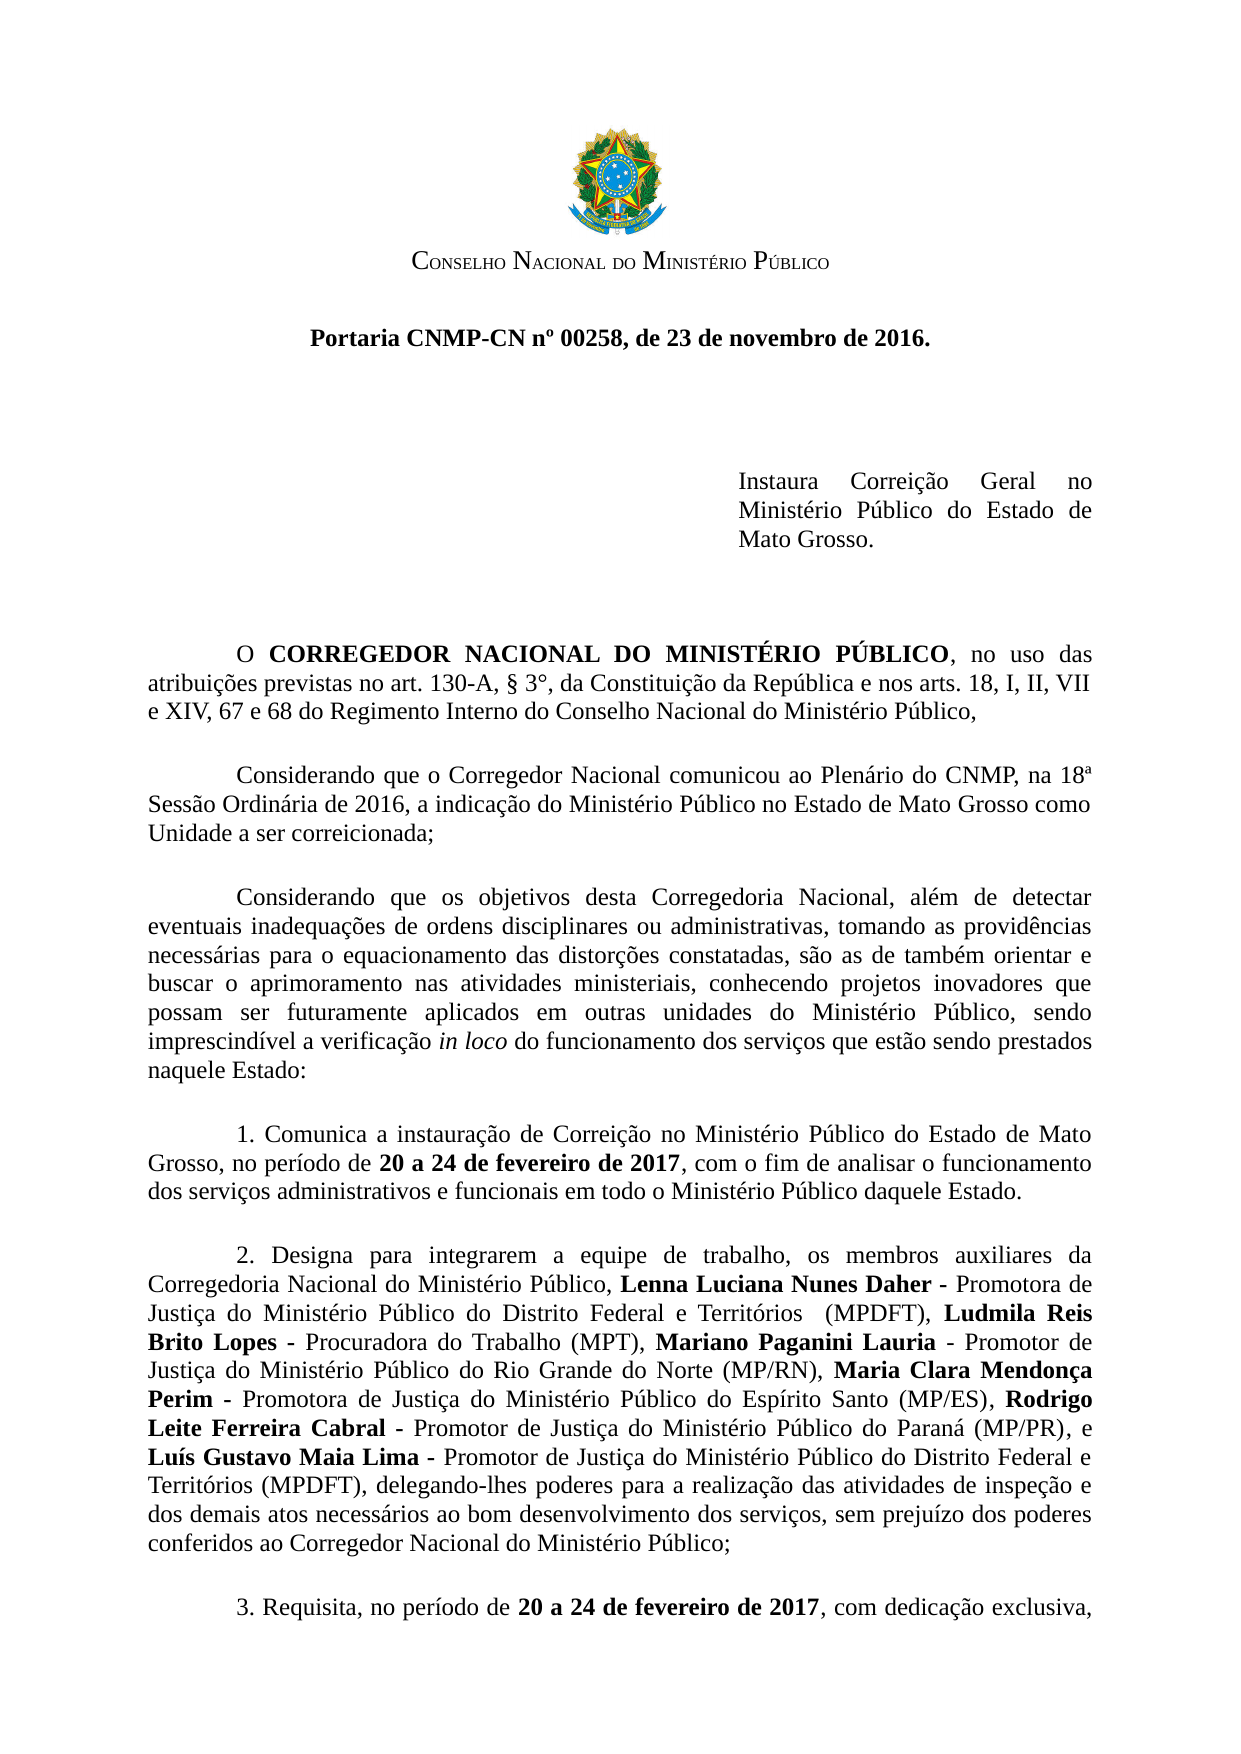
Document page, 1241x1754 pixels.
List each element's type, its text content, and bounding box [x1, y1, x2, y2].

text Portaria CNMP-CN nº 00258, de 23 de novembro de 2016. [148, 323, 1093, 351]
text 1. Comunica a instauração de Correição no Ministério Público do Estado de Mato Grosso, no período de 20 a 24 de fevereiro de 2017, com o fim de analisar o funcionamento dos serviços administrativos e funcionais em todo o Ministério Público daquele Estado. [148, 1119, 1093, 1205]
text Considerando que o Corregedor Nacional comunicou ao Plenário do CNMP, na 18ª Sessão Ordinária de 2016, a indicação do Ministério Público no Estado de Mato Grosso como Unidade a ser correicionada; [148, 761, 1093, 847]
text 2. Designa para integrarem a equipe de trabalho, os membros auxiliares da Corregedoria Nacional do Ministério Público, Lenna Luciana Nunes Daher - Promotora de Justiça do Ministério Público do Distrito Federal e Territórios (MPDFT), Ludmila Reis Brito Lopes - Procuradora do Trabalho (MPT), Mariano Paganini Lauria - Promotor de Justiça do Ministério Público do Rio Grande do Norte (MP/RN), Maria Clara Mendonça Perim - Promotora de Justiça do Ministério Público do Espírito Santo (MP/ES), Rodrigo Leite Ferreira Cabral - Promotor de Justiça do Ministério Público do Paraná (MP/PR), e Luís Gustavo Maia Lima - Promotor de Justiça do Ministério Público do Distrito Federal e Territórios (MPDFT), delegando-lhes poderes para a realização das atividades de inspeção e dos demais atos necessários ao bom desenvolvimento dos serviços, sem prejuízo dos poderes conferidos ao Corregedor Nacional do Ministério Público; [148, 1241, 1093, 1557]
text 3. Requisita, no período de 20 a 24 de fevereiro de 2017, com dedicação exclusiva, [148, 1592, 1093, 1621]
text Considerando que os objetivos desta Corregedoria Nacional, além de detectar eventuais inadequações de ordens disciplinares ou administrativas, tomando as providências necessárias para o equacionamento das distorções constatadas, são as de também orientar e buscar o aprimoramento nas atividades ministeriais, conhecendo projetos inovadores que possam ser futuramente aplicados em outras unidades do Ministério Público, sendo imprescindível a verificação in loco do funcionamento dos serviços que estão sendo prestados naquele Estado: [148, 882, 1093, 1083]
text Instaura Correição Geral no Ministério Público do Estado de Mato Grosso. [738, 466, 1093, 553]
text O CORREGEDOR NACIONAL DO MINISTÉRIO PÚBLICO, no uso das atribuições previstas no art. 130-A, § 3°, da Constituição da República e nos arts. 18, I, II, VII e XIV, 67 e 68 do Regimento Interno do Conselho Nacional do Ministério Público, [148, 639, 1093, 725]
